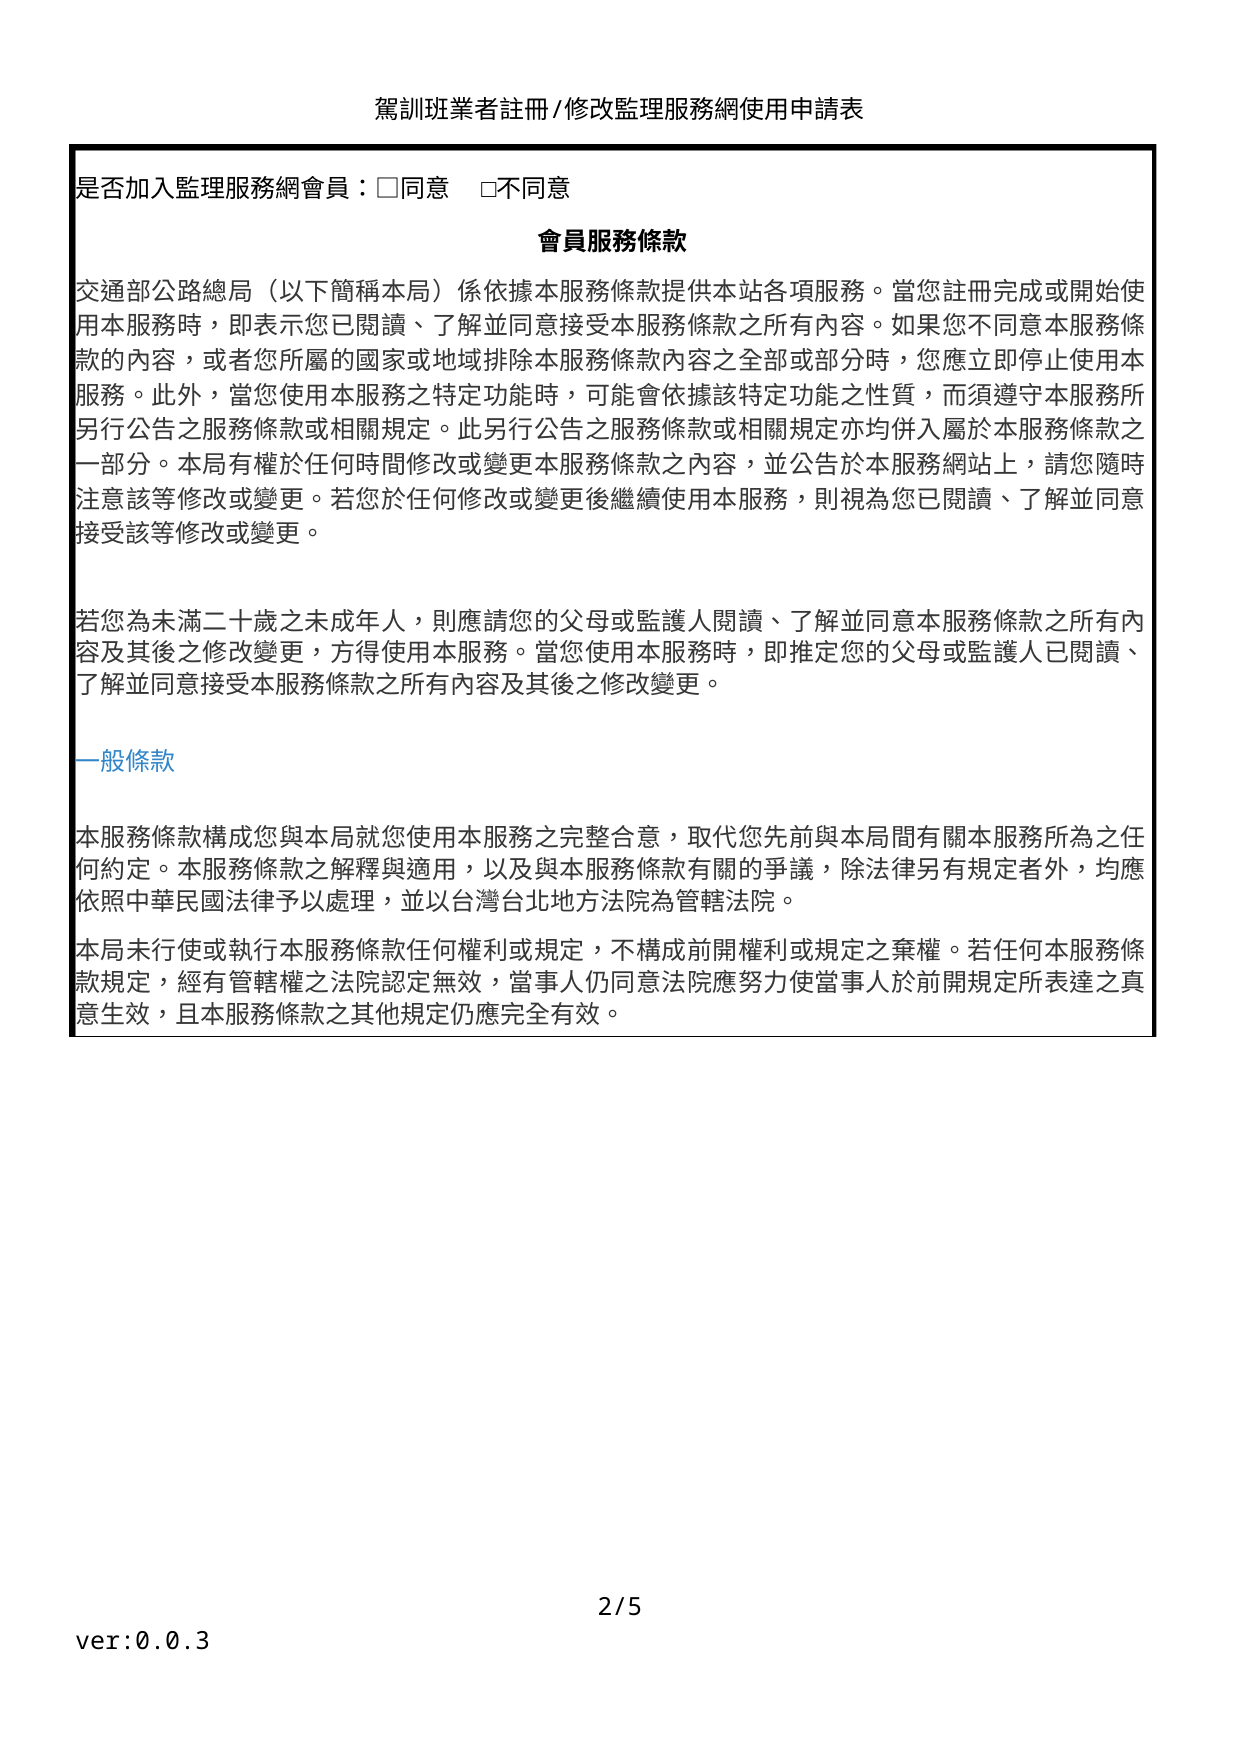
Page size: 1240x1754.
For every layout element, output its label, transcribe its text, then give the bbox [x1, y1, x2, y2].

text ver:0.0.3 [75, 1623, 1149, 1657]
text 2/5 [75, 1589, 1164, 1623]
text 駕訓班業者註冊/修改監理服務網使用申請表 [75, 86, 1164, 126]
